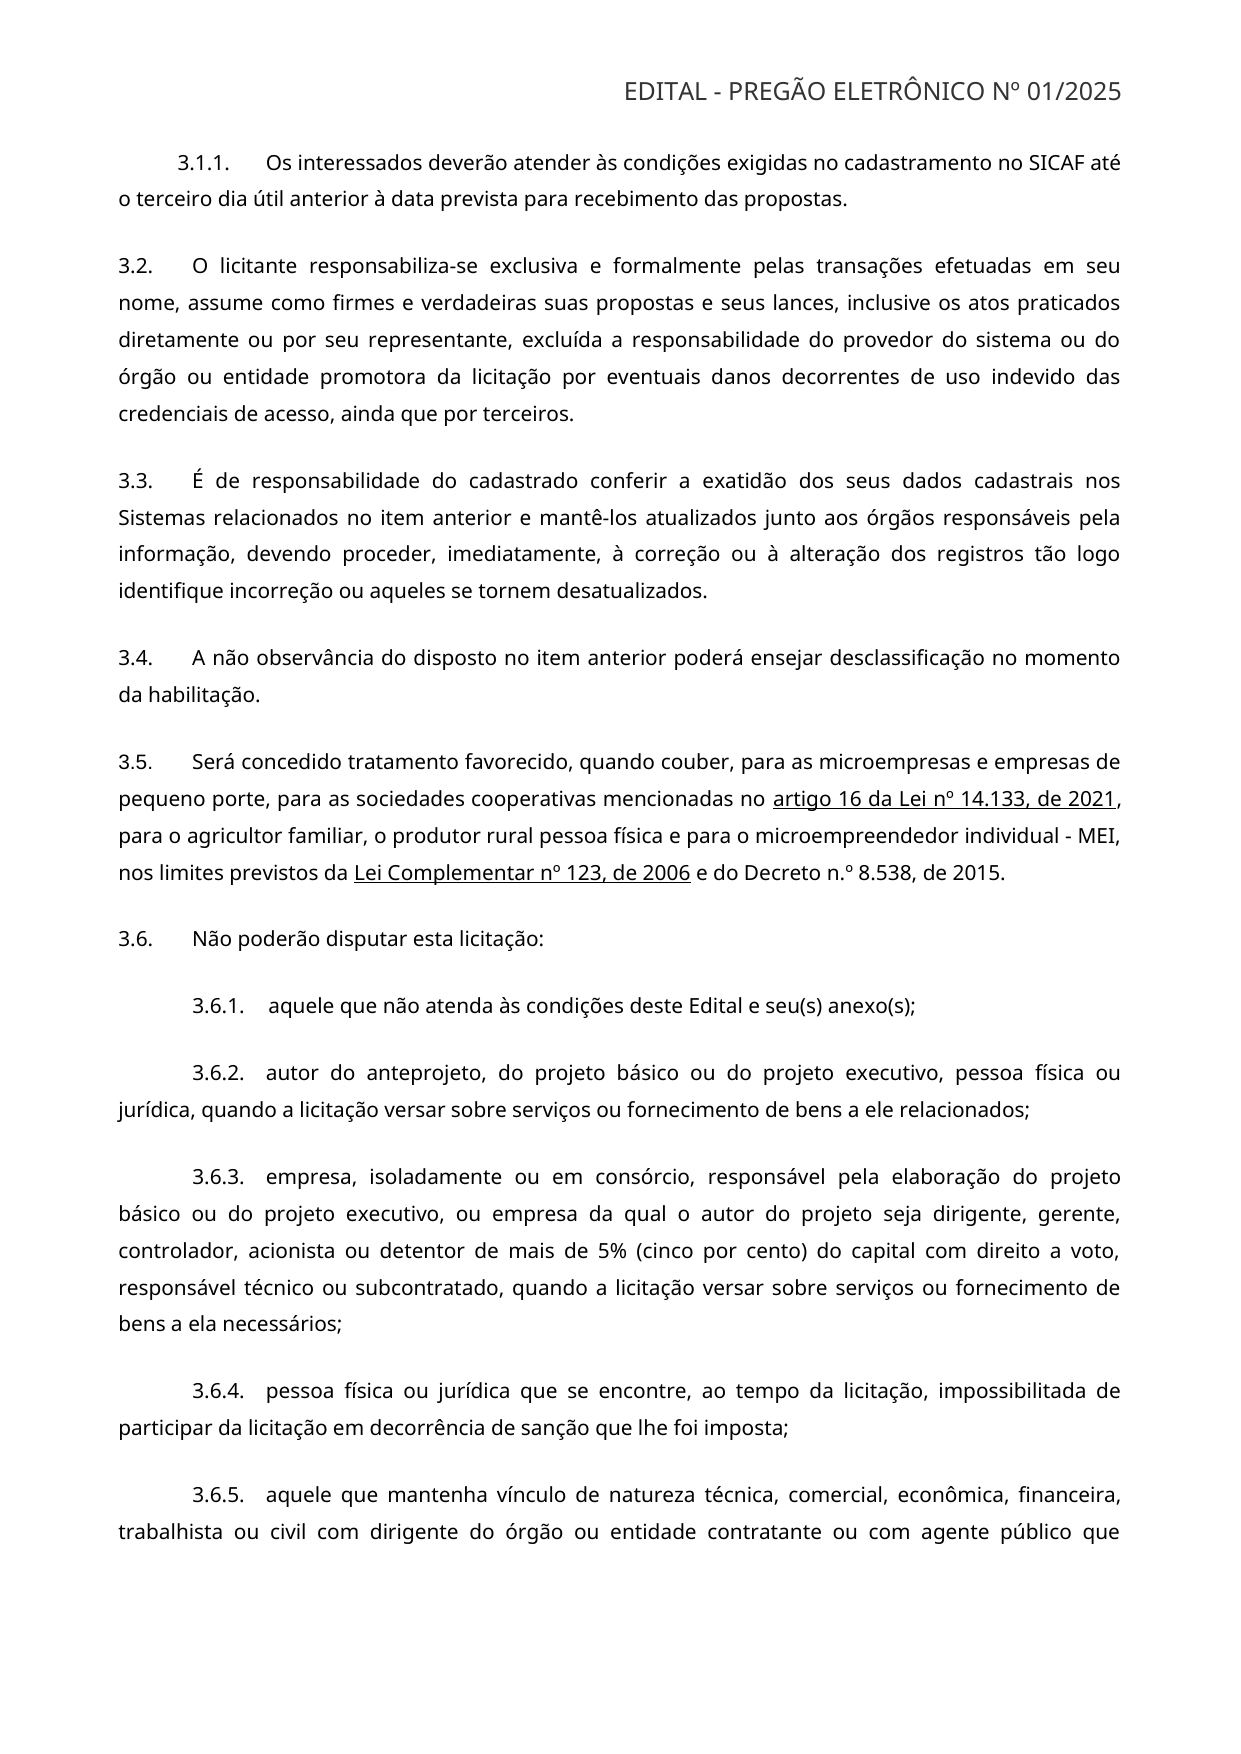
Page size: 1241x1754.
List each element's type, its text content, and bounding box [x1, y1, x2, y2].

list autor do anteprojeto, do projeto básico ou do projeto executivo, pessoa física ou jurídica, quando a licitação versar sobre serviços ou fornecimento de bens a ele relacionados; [118, 1058, 1122, 1124]
list É de responsabilidade do cadastrado conferir a exatidão dos seus dados cadastrais nos Sistemas relacionados no item anterior e mantê-los atualizados junto aos órgãos responsáveis pela informação, devendo proceder, imediatamente, à correção ou à alteração dos registros tão logo identifique incorreção ou aqueles se tornem desatualizados. [118, 466, 1122, 605]
list O licitante responsabiliza-se exclusiva e formalmente pelas transações efetuadas em seu nome, assume como firmes e verdadeiras suas propostas e seus lances, inclusive os atos praticados diretamente ou por seu representante, excluída a responsabilidade do provedor do sistema ou do órgão ou entidade promotora da licitação por eventuais danos decorrentes de uso indevido das credenciais de acesso, ainda que por terceiros. [118, 251, 1122, 427]
list Não poderão disputar esta licitação: [118, 924, 1122, 953]
list Os interessados deverão atender às condições exigidas no cadastramento no SICAF até o terceiro dia útil anterior à data prevista para recebimento das propostas. [118, 148, 1122, 213]
list aquele que não atenda às condições deste Edital e seu(s) anexo(s); [118, 991, 1122, 1020]
list aquele que mantenha vínculo de natureza técnica, comercial, econômica, financeira, trabalhista ou civil com dirigente do órgão ou entidade contratante ou com agente público que [118, 1480, 1122, 1546]
list empresa, isoladamente ou em consórcio, responsável pela elaboração do projeto básico ou do projeto executivo, ou empresa da qual o autor do projeto seja dirigente, gerente, controlador, acionista ou detentor de mais de 5% (cinco por cento) do capital com direito a voto, responsável técnico ou subcontratado, quando a licitação versar sobre serviços ou fornecimento de bens a ela necessários; [118, 1162, 1122, 1338]
list A não observância do disposto no item anterior poderá ensejar desclassificação no momento da habilitação. [118, 643, 1122, 709]
list pessoa física ou jurídica que se encontre, ao tempo da licitação, impossibilitada de participar da licitação em decorrência de sanção que lhe foi imposta; [118, 1376, 1122, 1442]
list Será concedido tratamento favorecido, quando couber, para as microempresas e empresas de pequeno porte, para as sociedades cooperativas mencionadas no artigo 16 da Lei nº 14.133, de 2021, para o agricultor familiar, o produtor rural pessoa física e para o microempreendedor individual - MEI, nos limites previstos da Lei Complementar nº 123, de 2006 e do Decreto n.º 8.538, de 2015. [118, 747, 1122, 886]
